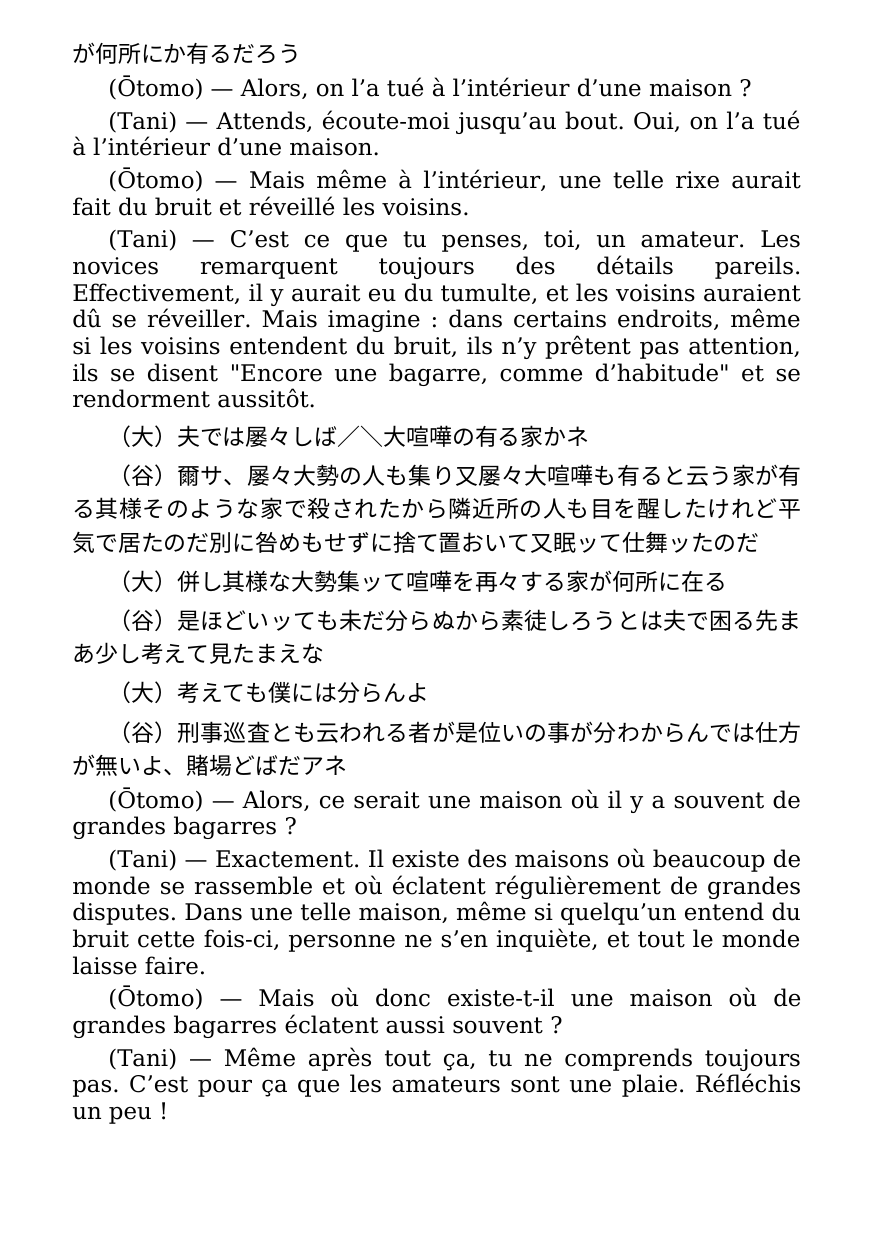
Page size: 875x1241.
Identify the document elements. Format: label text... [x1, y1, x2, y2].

text （大）夫では屡々しば／＼大喧嘩の有る家かネ [72, 419, 802, 452]
text （谷）爾サ、屡々大勢の人も集り又屡々大喧嘩も有ると云う家が有る其様そのような家で殺されたから隣近所の人も目を醒したけれど平気で居たのだ別に咎めもせずに捨て置おいて又眠ッて仕舞ッたのだ [72, 458, 802, 558]
text （大）考えても僕には分らんよ [72, 675, 802, 708]
text (Ōtomo) — Alors, ce serait une maison où il y a souvent de grandes bagarres ? [72, 787, 802, 840]
text （谷）刑事巡査とも云われる者が是位いの事が分わからんでは仕方が無いよ、賭場どばだアネ [72, 714, 802, 781]
text (Tani) — C’est ce que tu penses, toi, un amateur. Les novices remarquent toujours des détails pareils. Effectivement, il y aurait eu du tumulte, et les voisins auraient dû se réveiller. Mais imagine : dans certains endroits, même si les voisins entendent du bruit, ils n’y prêtent pas attention, ils se disent "Encore une bagarre, comme d’habitude" et se rendorment aussitôt. [72, 226, 802, 413]
text (Tani) — Attends, écoute-moi jusqu’au bout. Oui, on l’a tué à l’intérieur d’une maison. [72, 108, 802, 161]
text (Tani) — Même après tout ça, tu ne comprends toujours pas. C’est pour ça que les amateurs sont une plaie. Réfléchis un peu ! [72, 1045, 802, 1125]
text (Ōtomo) — Mais même à l’intérieur, une telle rixe aurait fait du bruit et réveillé les voisins. [72, 167, 802, 220]
text （大）併し其様な大勢集ッて喧嘩を再々する家が何所に在る [72, 564, 802, 597]
text (Ōtomo) — Mais où donc existe-t-il une maison où de grandes bagarres éclatent aussi souvent ? [72, 985, 802, 1039]
text が何所にか有るだろう [72, 36, 802, 69]
text （谷）是ほどいッても未だ分らぬから素徒しろうとは夫で困る先まあ少し考えて見たまえな [72, 603, 802, 669]
text (Ōtomo) — Alors, on l’a tué à l’intérieur d’une maison ? [72, 75, 802, 102]
text (Tani) — Exactement. Il existe des maisons où beaucoup de monde se rassemble et où éclatent régulièrement de grandes disputes. Dans une telle maison, même si quelqu’un entend du bruit cette fois-ci, personne ne s’en inquiète, et tout le monde laisse faire. [72, 846, 802, 979]
